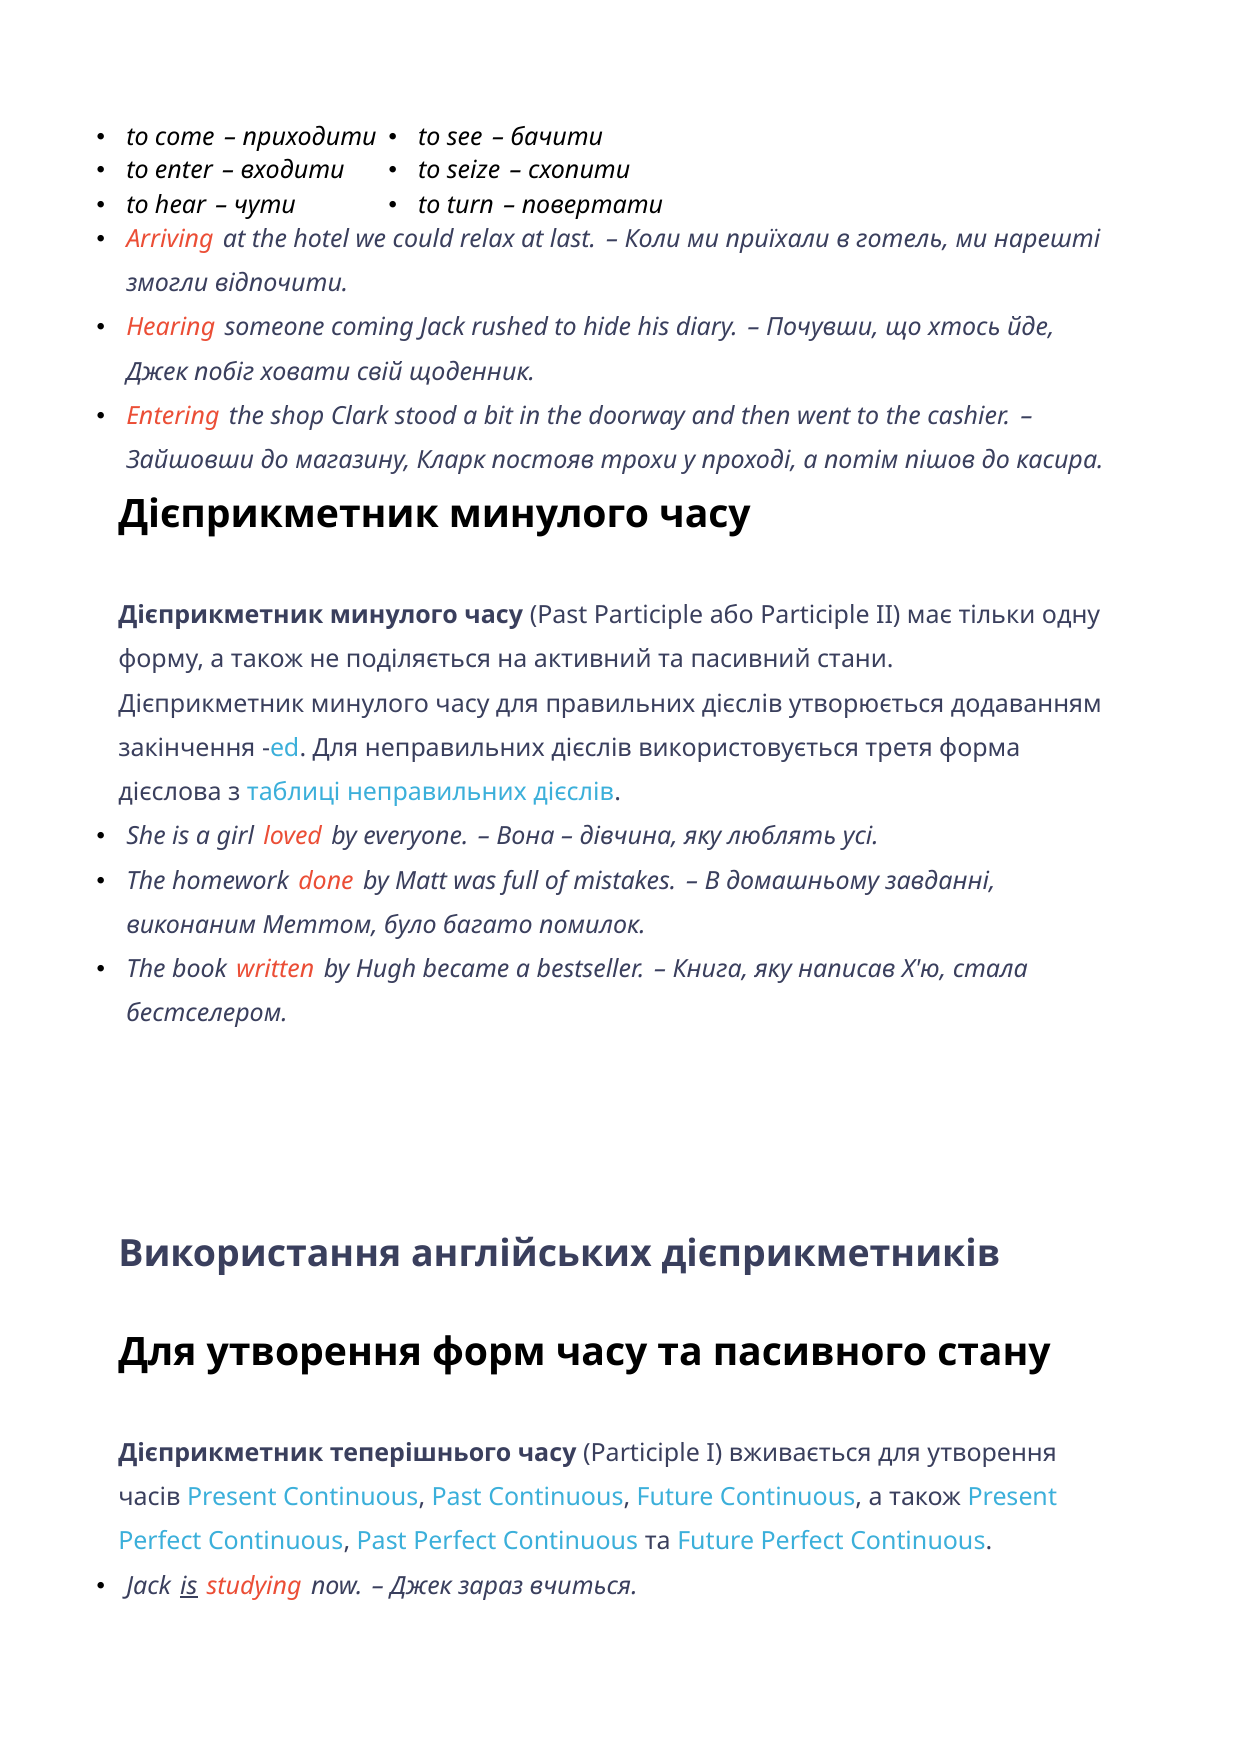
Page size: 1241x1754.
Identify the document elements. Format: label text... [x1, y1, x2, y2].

list She is a girl loved by everyone. – Вона – дівчина, яку люблять усі. [118, 818, 1122, 852]
list Jack is studying now. – Джек зараз вчиться. [118, 1567, 1122, 1601]
text Дієприкметник теперішнього часу (Participle I) вживається для утворення часів Present Continuous, Past Continuous, Future Continuous, а також Present Perfect Continuous, Past Perfect Continuous та Future Perfect Continuous. [118, 1434, 1122, 1557]
subtitle Для утворення форм часу та пасивного стану [118, 1324, 1122, 1377]
list Hearing someone coming Jack rushed to hide his diary. – Почувши, що хтось йде, Джек побіг ховати свій щоденник. [118, 309, 1122, 387]
subtitle Дієприкметник минулого часу [118, 486, 1122, 539]
list Entering the shop Clark stood a bit in the doorway and then went to the cashier. – Зайшовши до магазину, Кларк постояв трохи у проході, а потім пішов до касира. [118, 397, 1122, 476]
list The book written by Hugh became a bestseller. – Книга, яку написав Х'ю, стала бестселером. [118, 951, 1122, 1029]
text Дієприкметник минулого часу для правильних дієслів утворюється додаванням закінчення -ed. Для неправильних дієслів використовується третя форма дієслова з таблиці неправильних дієслів. [118, 685, 1122, 808]
table_header to arrive – прибувати to come – приходити to enter – входити to hear – чути [118, 118, 410, 220]
text Дієприкметник минулого часу (Past Participle або Participle II) має тільки одну форму, а також не поділяється на активний та пасивний стани. [118, 597, 1122, 675]
list The homework done by Matt was full of mistakes. – В домашньому завданні, виконаним Меттом, було багато помилок. [118, 862, 1122, 941]
subtitle Використання англійських дієприкметників [118, 1183, 1122, 1277]
table_header to see – бачити to seize – схопити to turn – повертати [410, 118, 682, 220]
list Arriving at the hotel we could relax at last. – Коли ми приїхали в готель, ми нарешті змогли відпочити. [118, 220, 1122, 299]
